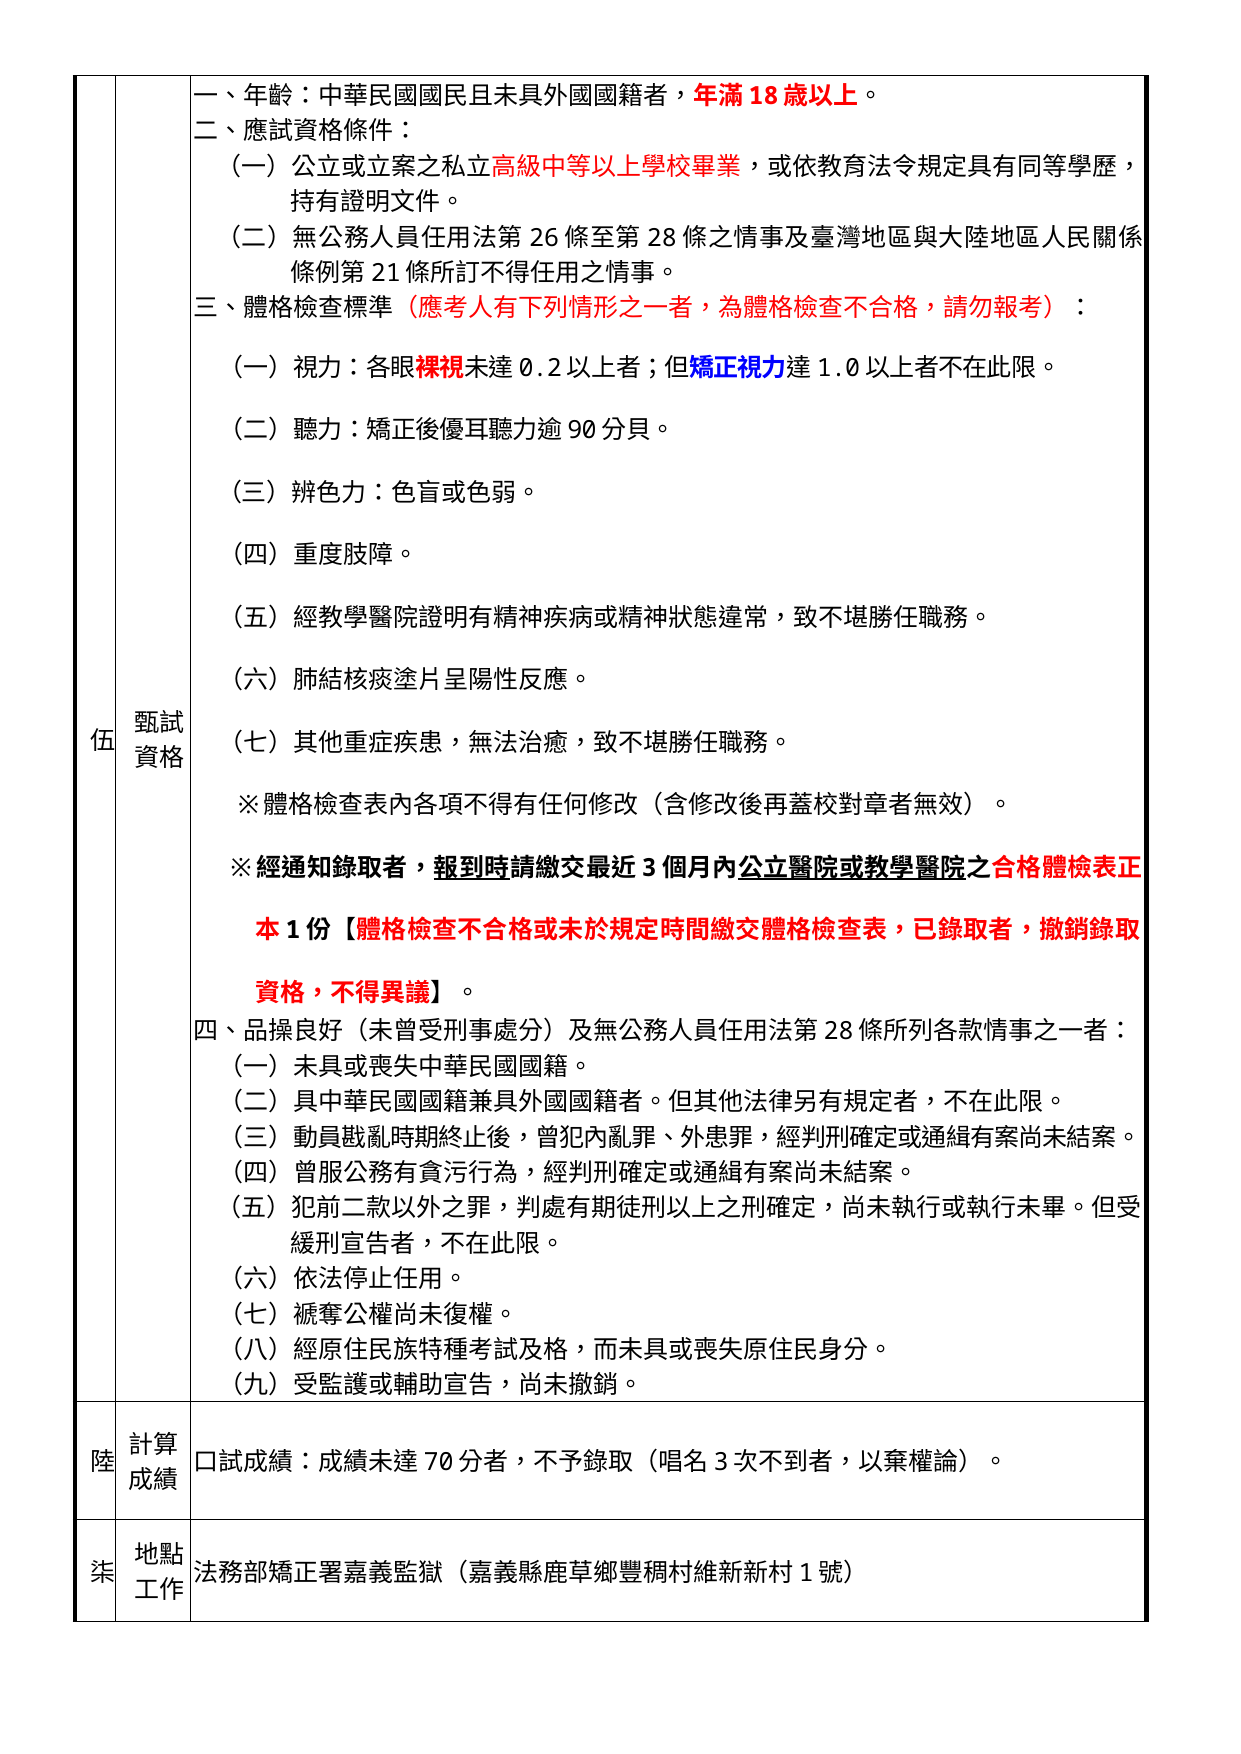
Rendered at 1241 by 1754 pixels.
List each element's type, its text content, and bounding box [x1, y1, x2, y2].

table_cell 伍 [77, 76, 115, 1401]
table_cell 一、年齡：中華民國國民且未具外國國籍者，年滿18歳以上。 二、應試資格條件： （一）公立或立案之私立高級中等以上學校畢業，或依教育法令規定具有同等學歷，持有證明文件。 （二）無公務人員任用法第26條至第28條之情事及臺灣地區與大陸地區人民關係條例第21條所訂不得任用之情事。 三、體格檢查標準（應考人有下列情形之一者，為體格檢查不合格，請勿報考）： （一）視力：各眼裸視未達0.2以上者；但矯正視力達1.0以上者不在此限。 （二）聽力：矯正後優耳聽力逾90分貝。 （三）辨色力：色盲或色弱。 （四）重度肢障。 （五）經教學醫院證明有精神疾病或精神狀態違常，致不堪勝任職務。 （六）肺結核痰塗片呈陽性反應。 （七）其他重症疾患，無法治癒，致不堪勝任職務。 ※體格檢查表內各項不得有任何修改（含修改後再蓋校對章者無效）。 ※經通知錄取者，報到時請繳交最近3個月內公立醫院或教學醫院之合格體檢表正本1份【體格檢查不合格或未於規定時間繳交體格檢查表，已錄取者，撤銷錄取資格，不得異議】。 四、品操良好（未曾受刑事處分）及無公務人員任用法第28條所列各款情事之一者： （一）未具或喪失中華民國國籍。 （二）具中華民國國籍兼具外國國籍者。但其他法律另有規定者，不在此限。 （三）動員戡亂時期終止後，曾犯內亂罪、外患罪，經判刑確定或通緝有案尚未結案。 （四）曾服公務有貪污行為，經判刑確定或通緝有案尚未結案。 （五）犯前二款以外之罪，判處有期徒刑以上之刑確定，尚未執行或執行未畢。但受緩刑宣告者，不在此限。 （六）依法停止任用。 （七）褫奪公權尚未復權。 （八）經原住民族特種考試及格，而未具或喪失原住民身分。 （九）受監護或輔助宣告，尚未撤銷。 [191, 76, 1144, 1401]
table_cell 法務部矯正署嘉義監獄（嘉義縣鹿草鄉豐稠村維新新村1號） [191, 1520, 1144, 1621]
table_cell 柒 [77, 1520, 115, 1621]
table_cell 甄試資格 [116, 76, 190, 1401]
table_cell 計算 成績 [116, 1402, 190, 1518]
table_cell 地點 工作 [116, 1520, 190, 1621]
table_cell 口試成績：成績未達70分者，不予錄取（唱名3次不到者，以棄權論）。 [191, 1402, 1144, 1518]
table_cell 陸 [77, 1402, 115, 1518]
